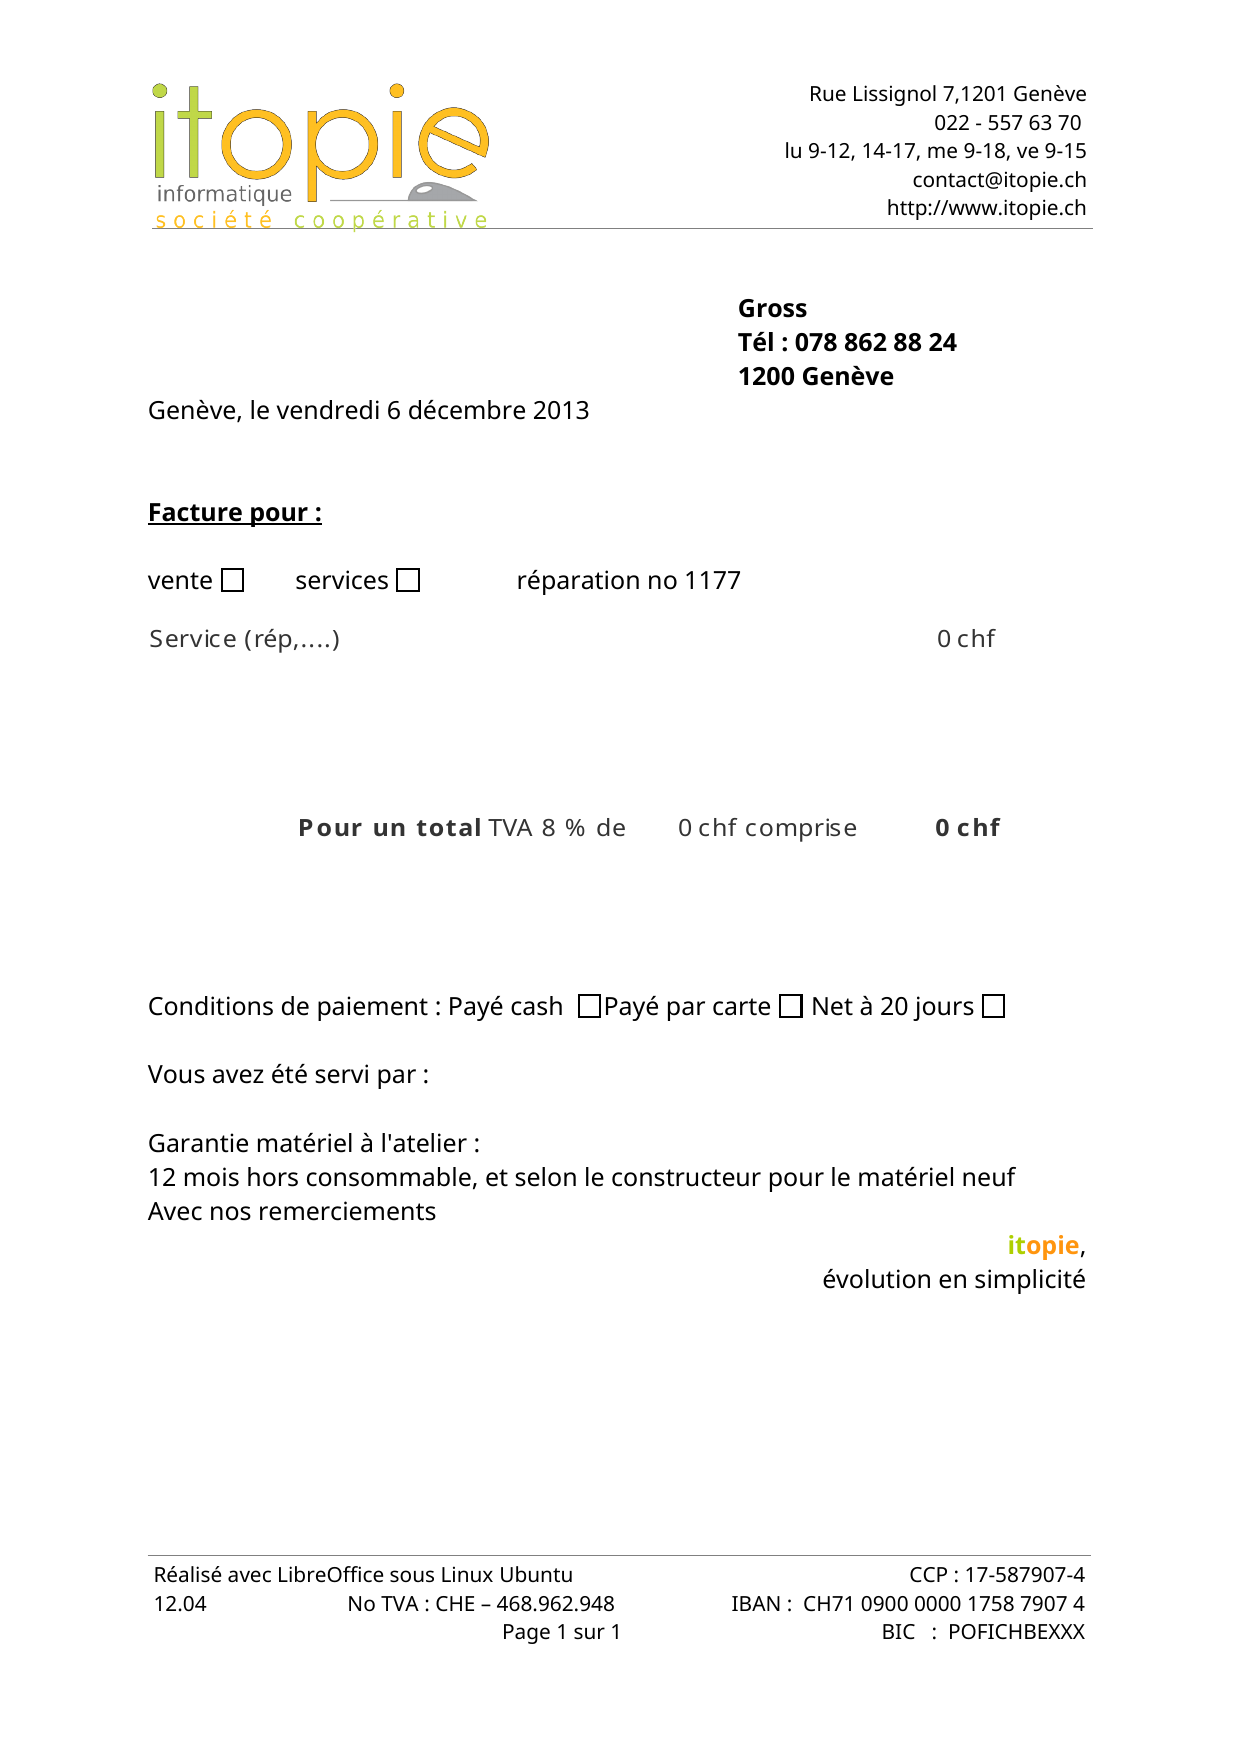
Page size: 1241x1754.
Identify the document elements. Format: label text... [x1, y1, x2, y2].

picture [138, 72, 500, 244]
text évolution en simplicité [148, 1262, 1093, 1296]
text Garantie matériel à l'atelier : [148, 1125, 1093, 1159]
text itopie, [148, 1227, 1093, 1262]
text Facture pour : [148, 495, 1093, 529]
text Conditions de paiement : Payé cash Payé par carte Net à 20 jours [148, 989, 1093, 1023]
text Genève, le vendredi 6 décembre 2013 [148, 392, 1093, 427]
text Tél : 078 862 88 24 [148, 324, 1093, 358]
text 12 mois hors consommable, et selon le constructeur pour le matériel neuf [148, 1159, 1093, 1193]
text Gross [148, 290, 1093, 324]
text Vous avez été servi par : [148, 1057, 1093, 1091]
text Avec nos remerciements [148, 1193, 1093, 1227]
text 1200 Genève [148, 358, 1093, 392]
text vente services réparation no 1177 [148, 563, 1093, 597]
